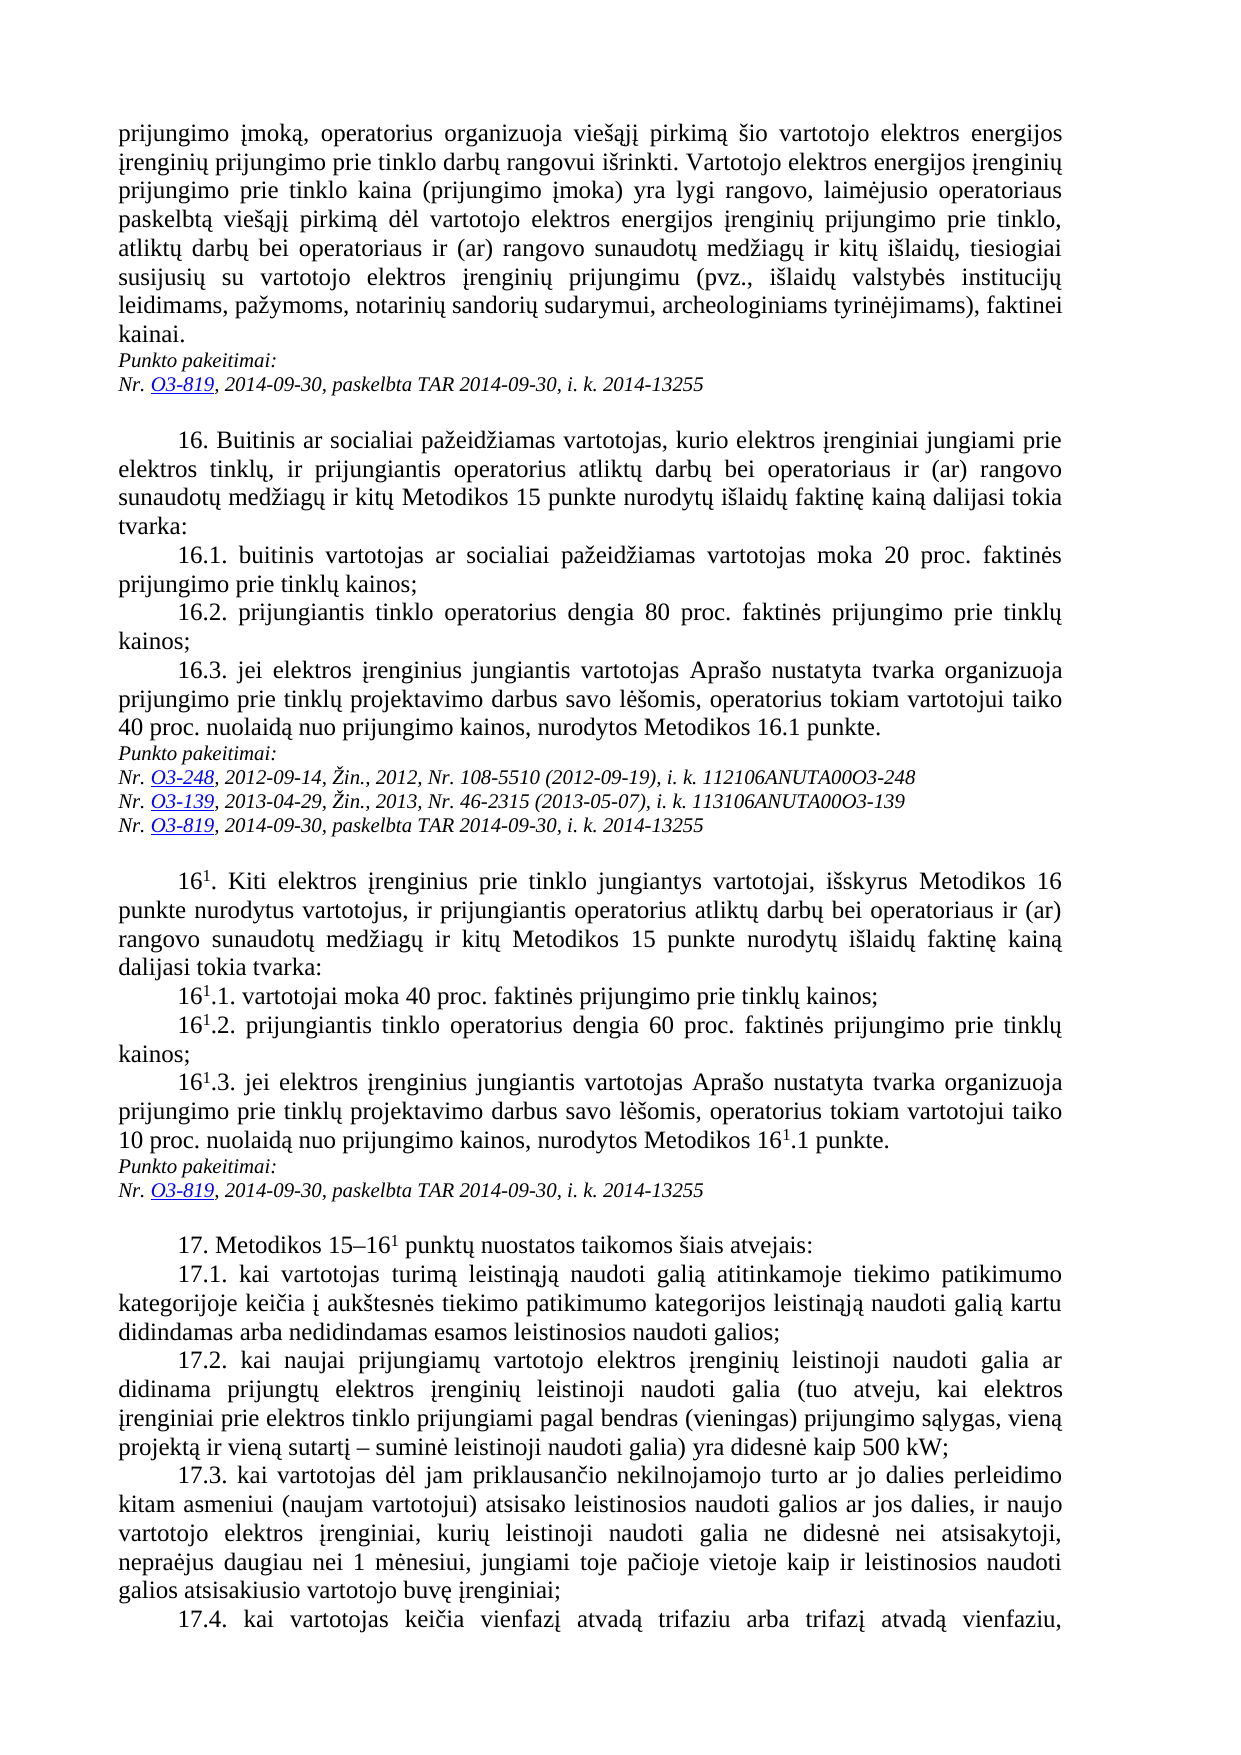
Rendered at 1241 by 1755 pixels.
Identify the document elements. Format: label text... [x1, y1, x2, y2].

text 17.3. kai vartotojas dėl jam priklausančio nekilnojamojo turto ar jo dalies perleidimo kitam asmeniui (naujam vartotojui) atsisako leistinosios naudoti galios ar jos dalies, ir naujo vartotojo elektros įrenginiai, kurių leistinoji naudoti galia ne didesnė nei atsisakytoji, nepraėjus daugiau nei 1 mėnesiui, jungiami toje pačioje vietoje kaip ir leistinosios naudoti galios atsisakiusio vartotojo buvę įrenginiai; [118, 1461, 1063, 1604]
text 16.3. jei elektros įrenginius jungiantis vartotojas Aprašo nustatyta tvarka organizuoja prijungimo prie tinklų projektavimo darbus savo lėšomis, operatorius tokiam vartotojui taiko 40 proc. nuolaidą nuo prijungimo kainos, nurodytos Metodikos 16.1 punkte. [118, 655, 1063, 741]
text 17.2. kai naujai prijungiamų vartotojo elektros įrenginių leistinoji naudoti galia ar didinama prijungtų elektros įrenginių leistinoji naudoti galia (tuo atveju, kai elektros įrenginiai prie elektros tinklo prijungiami pagal bendras (vieningas) prijungimo sąlygas, vieną projektą ir vieną sutartį – suminė leistinoji naudoti galia) yra didesnė kaip 500 kW; [118, 1346, 1063, 1461]
text 161. Kiti elektros įrenginius prie tinklo jungiantys vartotojai, išskyrus Metodikos 16 punkte nurodytus vartotojus, ir prijungiantis operatorius atliktų darbų bei operatoriaus ir (ar) rangovo sunaudotų medžiagų ir kitų Metodikos 15 punkte nurodytų išlaidų faktinę kainą dalijasi tokia tvarka: [118, 866, 1063, 981]
text 16. Buitinis ar socialiai pažeidžiamas vartotojas, kurio elektros įrenginiai jungiami prie elektros tinklų, ir prijungiantis operatorius atliktų darbų bei operatoriaus ir (ar) rangovo sunaudotų medžiagų ir kitų Metodikos 15 punkte nurodytų išlaidų faktinę kainą dalijasi tokia tvarka: [118, 425, 1063, 540]
text prijungimo įmoką, operatorius organizuoja viešąjį pirkimą šio vartotojo elektros energijos įrenginių prijungimo prie tinklo darbų rangovui išrinkti. Vartotojo elektros energijos įrenginių prijungimo prie tinklo kaina (prijungimo įmoka) yra lygi rangovo, laimėjusio operatoriaus paskelbtą viešąjį pirkimą dėl vartotojo elektros energijos įrenginių prijungimo prie tinklo, atliktų darbų bei operatoriaus ir (ar) rangovo sunaudotų medžiagų ir kitų išlaidų, tiesiogiai susijusių su vartotojo elektros įrenginių prijungimu (pvz., išlaidų valstybės institucijų leidimams, pažymoms, notarinių sandorių sudarymui, archeologiniams tyrinėjimams), faktinei kainai. [118, 118, 1063, 348]
text 161.2. prijungiantis tinklo operatorius dengia 60 proc. faktinės prijungimo prie tinklų kainos; [118, 1010, 1063, 1067]
text Nr. O3-139, 2013-04-29, Žin., 2013, Nr. 46-2315 (2013-05-07), i. k. 113106ANUTA00O3-139 [118, 789, 1063, 813]
text Punkto pakeitimai: [118, 348, 1063, 372]
text 161.1. vartotojai moka 40 proc. faktinės prijungimo prie tinklų kainos; [118, 981, 1063, 1010]
text 16.2. prijungiantis tinklo operatorius dengia 80 proc. faktinės prijungimo prie tinklų kainos; [118, 597, 1063, 655]
text Nr. O3-819, 2014-09-30, paskelbta TAR 2014-09-30, i. k. 2014-13255 [118, 1178, 1063, 1202]
text 161.3. jei elektros įrenginius jungiantis vartotojas Aprašo nustatyta tvarka organizuoja prijungimo prie tinklų projektavimo darbus savo lėšomis, operatorius tokiam vartotojui taiko 10 proc. nuolaidą nuo prijungimo kainos, nurodytos Metodikos 161.1 punkte. [118, 1067, 1063, 1154]
text Punkto pakeitimai: [118, 741, 1063, 765]
text Punkto pakeitimai: [118, 1154, 1063, 1178]
text Nr. O3-819, 2014-09-30, paskelbta TAR 2014-09-30, i. k. 2014-13255 [118, 372, 1063, 396]
text 16.1. buitinis vartotojas ar socialiai pažeidžiamas vartotojas moka 20 proc. faktinės prijungimo prie tinklų kainos; [118, 540, 1063, 597]
text 17. Metodikos 15–161 punktų nuostatos taikomos šiais atvejais: [118, 1231, 1063, 1259]
text Nr. O3-248, 2012-09-14, Žin., 2012, Nr. 108-5510 (2012-09-19), i. k. 112106ANUTA00O3-248 [118, 765, 1063, 789]
text 17.1. kai vartotojas turimą leistinąją naudoti galią atitinkamoje tiekimo patikimumo kategorijoje keičia į aukštesnės tiekimo patikimumo kategorijos leistinąją naudoti galią kartu didindamas arba nedidindamas esamos leistinosios naudoti galios; [118, 1259, 1063, 1346]
text 17.4. kai vartotojas keičia vienfazį atvadą trifaziu arba trifazį atvadą vienfaziu, [118, 1604, 1063, 1633]
text Nr. O3-819, 2014-09-30, paskelbta TAR 2014-09-30, i. k. 2014-13255 [118, 813, 1063, 837]
